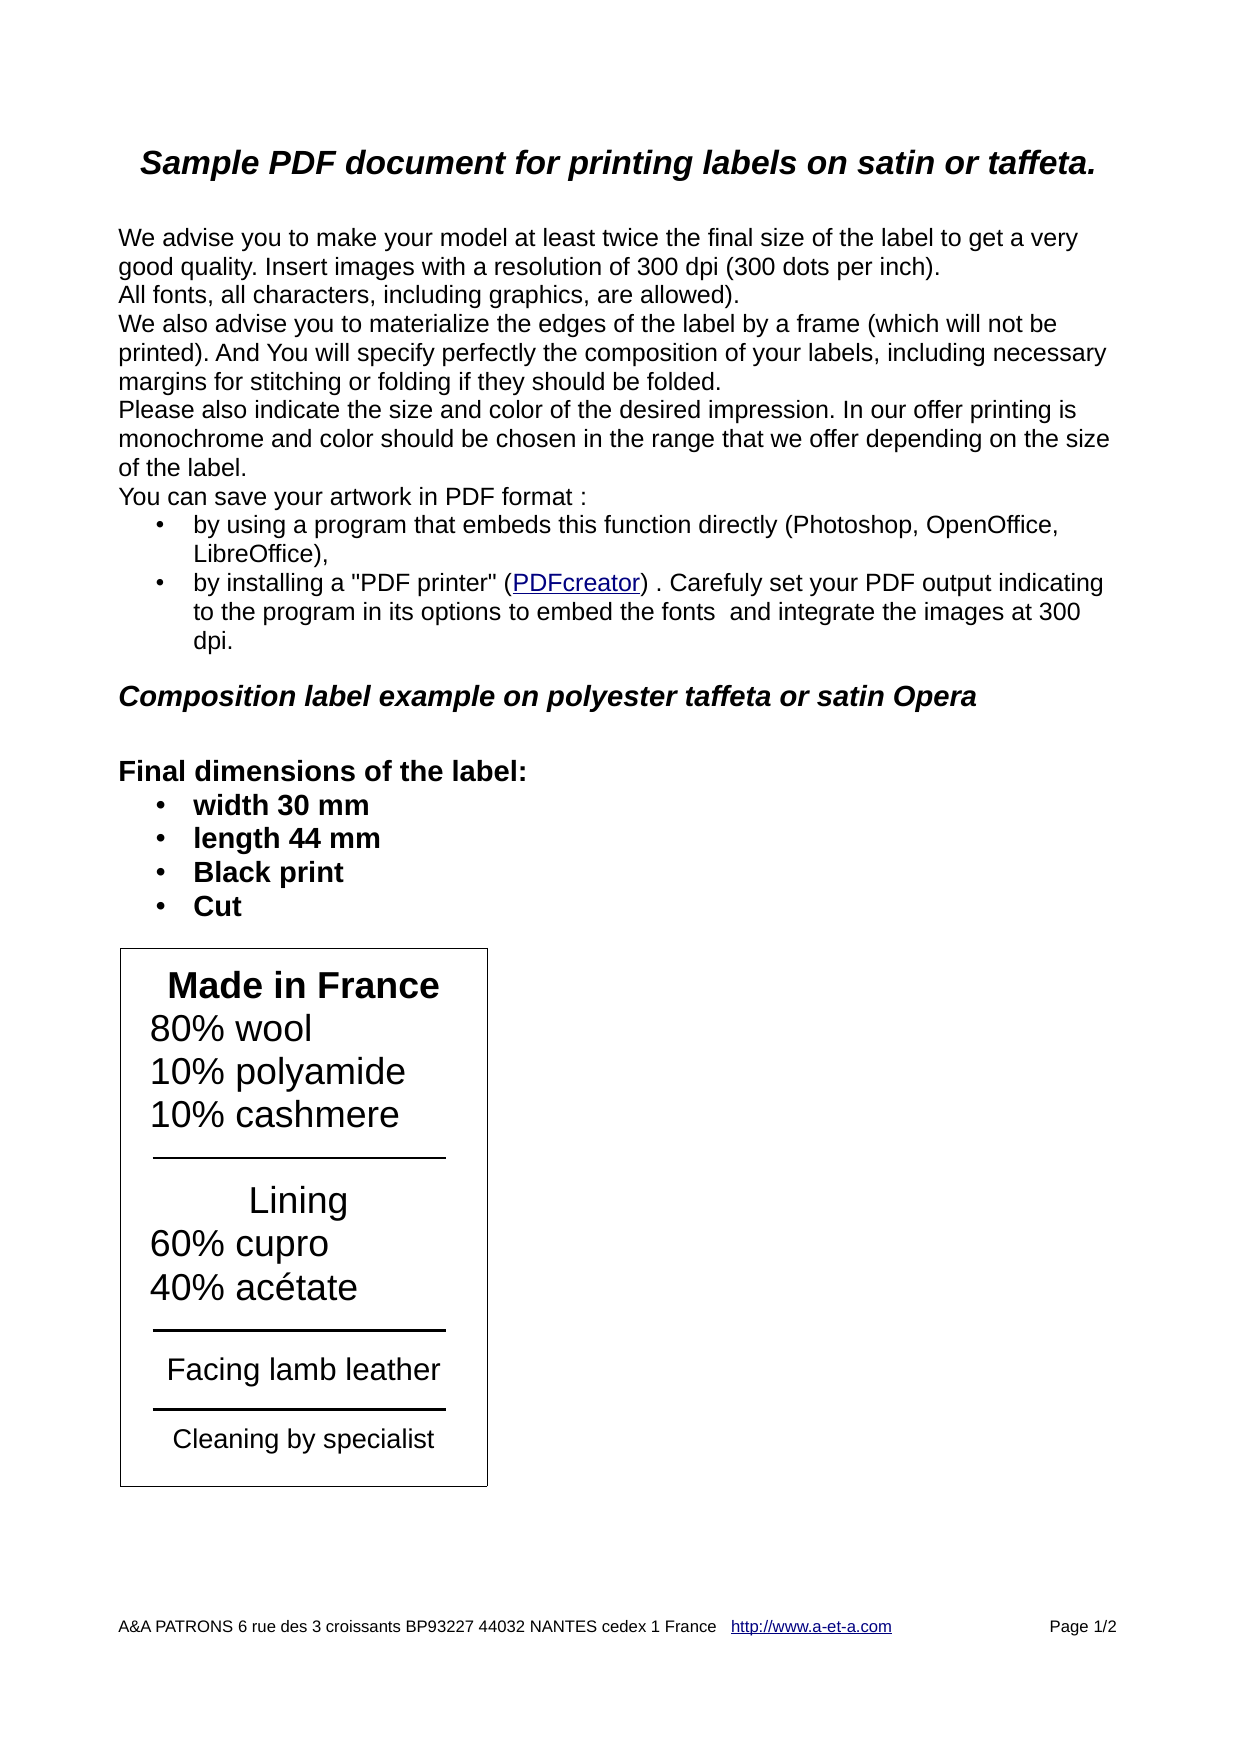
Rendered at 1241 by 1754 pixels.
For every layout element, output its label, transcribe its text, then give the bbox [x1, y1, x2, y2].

text Made in France [129, 963, 478, 1006]
text 80% wool [129, 1006, 478, 1049]
text Cleaning by specialist [129, 1423, 478, 1454]
text Lining [129, 1178, 478, 1222]
text 60% cupro [129, 1222, 478, 1265]
list Cut [156, 889, 1122, 923]
subtitle Sample PDF document for printing labels on satin or taffeta. [118, 143, 1122, 182]
text 10% polyamide [129, 1049, 478, 1092]
text Final dimensions of the label: [118, 754, 1122, 788]
text 40% acétate [129, 1265, 478, 1308]
list width 30 mm [156, 788, 1122, 822]
list by using a program that embeds this function directly (Photoshop, OpenOffice, LibreOffice), [156, 511, 1122, 568]
text We advise you to make your model at least twice the final size of the label to get a very good quality. Insert images with a resolution of 300 dpi (300 dots per inch). All fonts, all characters, including graphics, are allowed). We also advise you to materialize the edges of the label by a frame (which will not be printed). And You will specify perfectly the composition of your labels, including necessary margins for stitching or folding if they should be folded. Please also indicate the size and color of the desired impression. In our offer printing is monochrome and color should be chosen in the range that we offer depending on the size of the label. [118, 223, 1122, 482]
text 10% cashmere [129, 1092, 478, 1135]
text Facing lamb leather [129, 1351, 478, 1387]
list length 44 mm [156, 822, 1122, 855]
list by installing a "PDF printer" (PDFcreator) . Carefuly set your PDF output indicating to the program in its options to embed the fonts and integrate the images at 300 dpi. [156, 568, 1122, 654]
text You can save your artwork in PDF format : [118, 482, 1122, 511]
subtitle Composition label example on polyester taffeta or satin Opera [118, 679, 1122, 713]
list Black print [156, 855, 1122, 889]
